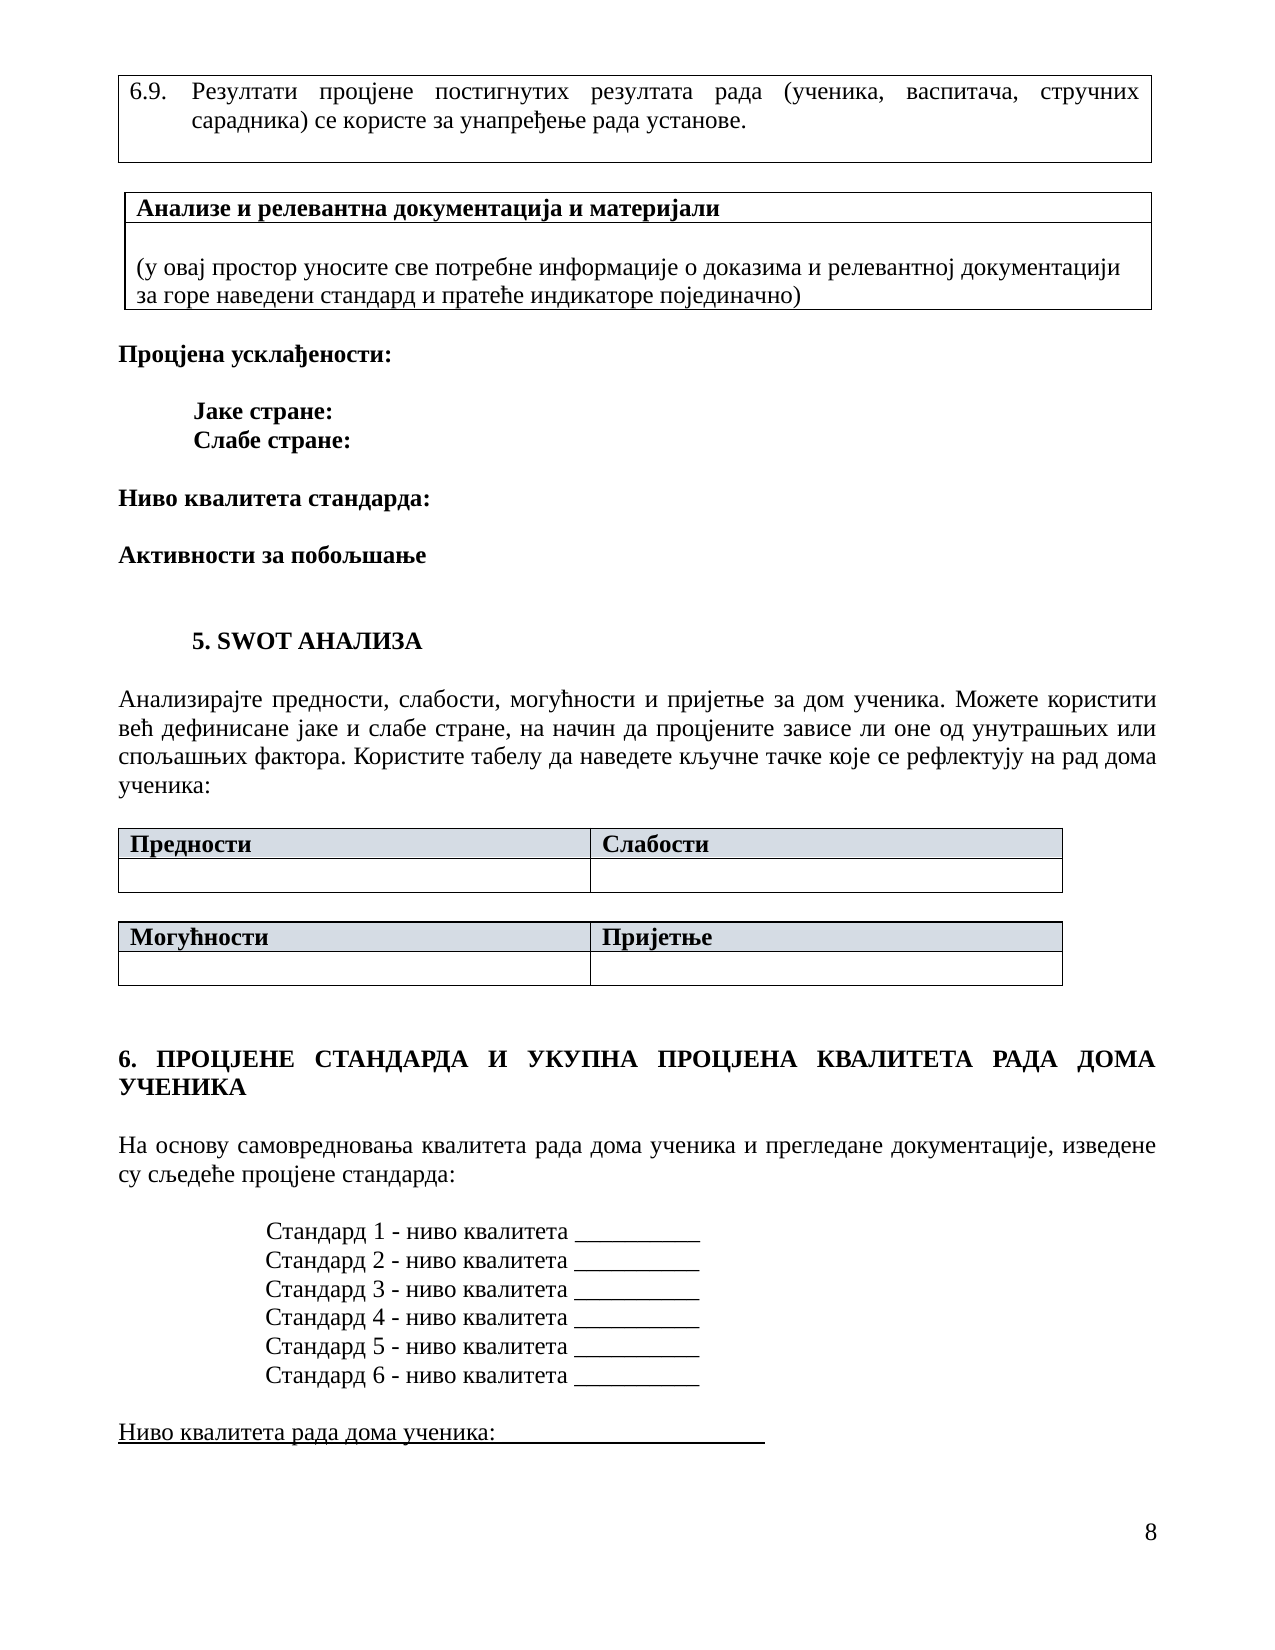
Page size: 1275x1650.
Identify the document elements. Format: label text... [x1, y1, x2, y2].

text На основу самовредновања квалитета рада дома ученика и прегледане документације, изведене су сљедеће процјене стандарда: [118, 1130, 1157, 1187]
table_cell (у овај простор уносите све потребне информације о доказима и релевантној документацији за горе наведени стандард и пратеће индикаторе појединачно) [126, 223, 1151, 309]
text Ниво квалитета стандарда: [118, 483, 1157, 511]
text Стандард 3 - ниво квалитета __________ [190, 1274, 1157, 1302]
table_cell Дефинисан је план унапређења рада васпитача, стручних сарадника и директора. О реализацији истог се води евиденција. Директор планира и реализује увид у рад запослених и о истом води евиденцију. Директор предузима мјере за унапређење рада васпитача, стручних сарадника и осталих запослених. Дом планира и реализује самовредновање рада на годишњем нивоу. Стручно усавршавање директора, стручних сарадника и васпитача се планира, разнолико је и обухвата различита подручја васпитно-образовног рада у дому ученика. Креиран је развојни план са дефинисаним приоритетима у акционом плану. План улагања предвиђа побољшање рада установе. Програми рада запослених су осмишљени тако да су испланиране активности и послови и за вријеме распуста ученика (организациони и административни послови, реализација стручног усавршавања и едукација и сл). Резултати процјене постигнутих резултата рада (ученика, васпитача, стручних сарадника) се користе за унапређење рада установе. [119, 76, 1151, 162]
table_header Могућности [119, 923, 590, 951]
text Слабе стране: [118, 425, 1157, 454]
text Јаке стране: [118, 396, 1157, 425]
table_cell [591, 859, 1062, 892]
table_header Предности [119, 829, 590, 857]
table_header Пријетње [591, 923, 1062, 951]
text Активности за побољшање [118, 540, 1157, 569]
text Анализирајте предности, слабости, могућности и пријетње за дом ученика. Можете користити већ дефинисане јаке и слабе стране, на начин да процјените зависе ли оне од унутрашњих или спољашњих фактора. Користите табелу да наведете кључне тачке које се рефлектују на рад дома ученика: [118, 684, 1157, 799]
table_cell [591, 952, 1062, 985]
table_header Слабости [591, 829, 1062, 857]
text Стандард 4 - ниво квалитета __________ [190, 1302, 1157, 1331]
text Стандард 5 - ниво квалитета __________ [190, 1331, 1157, 1360]
table_cell [119, 859, 590, 892]
text Стандард 1 - ниво квалитета __________ [118, 1216, 1157, 1245]
table_header Анализе и релевантна документација и материјали [126, 193, 1151, 222]
text Стандард 6 - ниво квалитета __________ [190, 1360, 1157, 1389]
text Процјена усклађености: [118, 339, 1157, 368]
text Стандард 2 - ниво квалитета __________ [190, 1245, 1157, 1274]
text Ниво квалитета рада дома ученика: _____________________ [118, 1417, 1157, 1446]
table_cell [119, 952, 590, 985]
text 5. SWOT АНАЛИЗА [192, 626, 1157, 655]
text 6. ПРОЦЈЕНЕ СТАНДАРДА И УКУПНА ПРОЦЈЕНА КВАЛИТЕТА РАДА ДОМА УЧЕНИКА [118, 1044, 1157, 1101]
